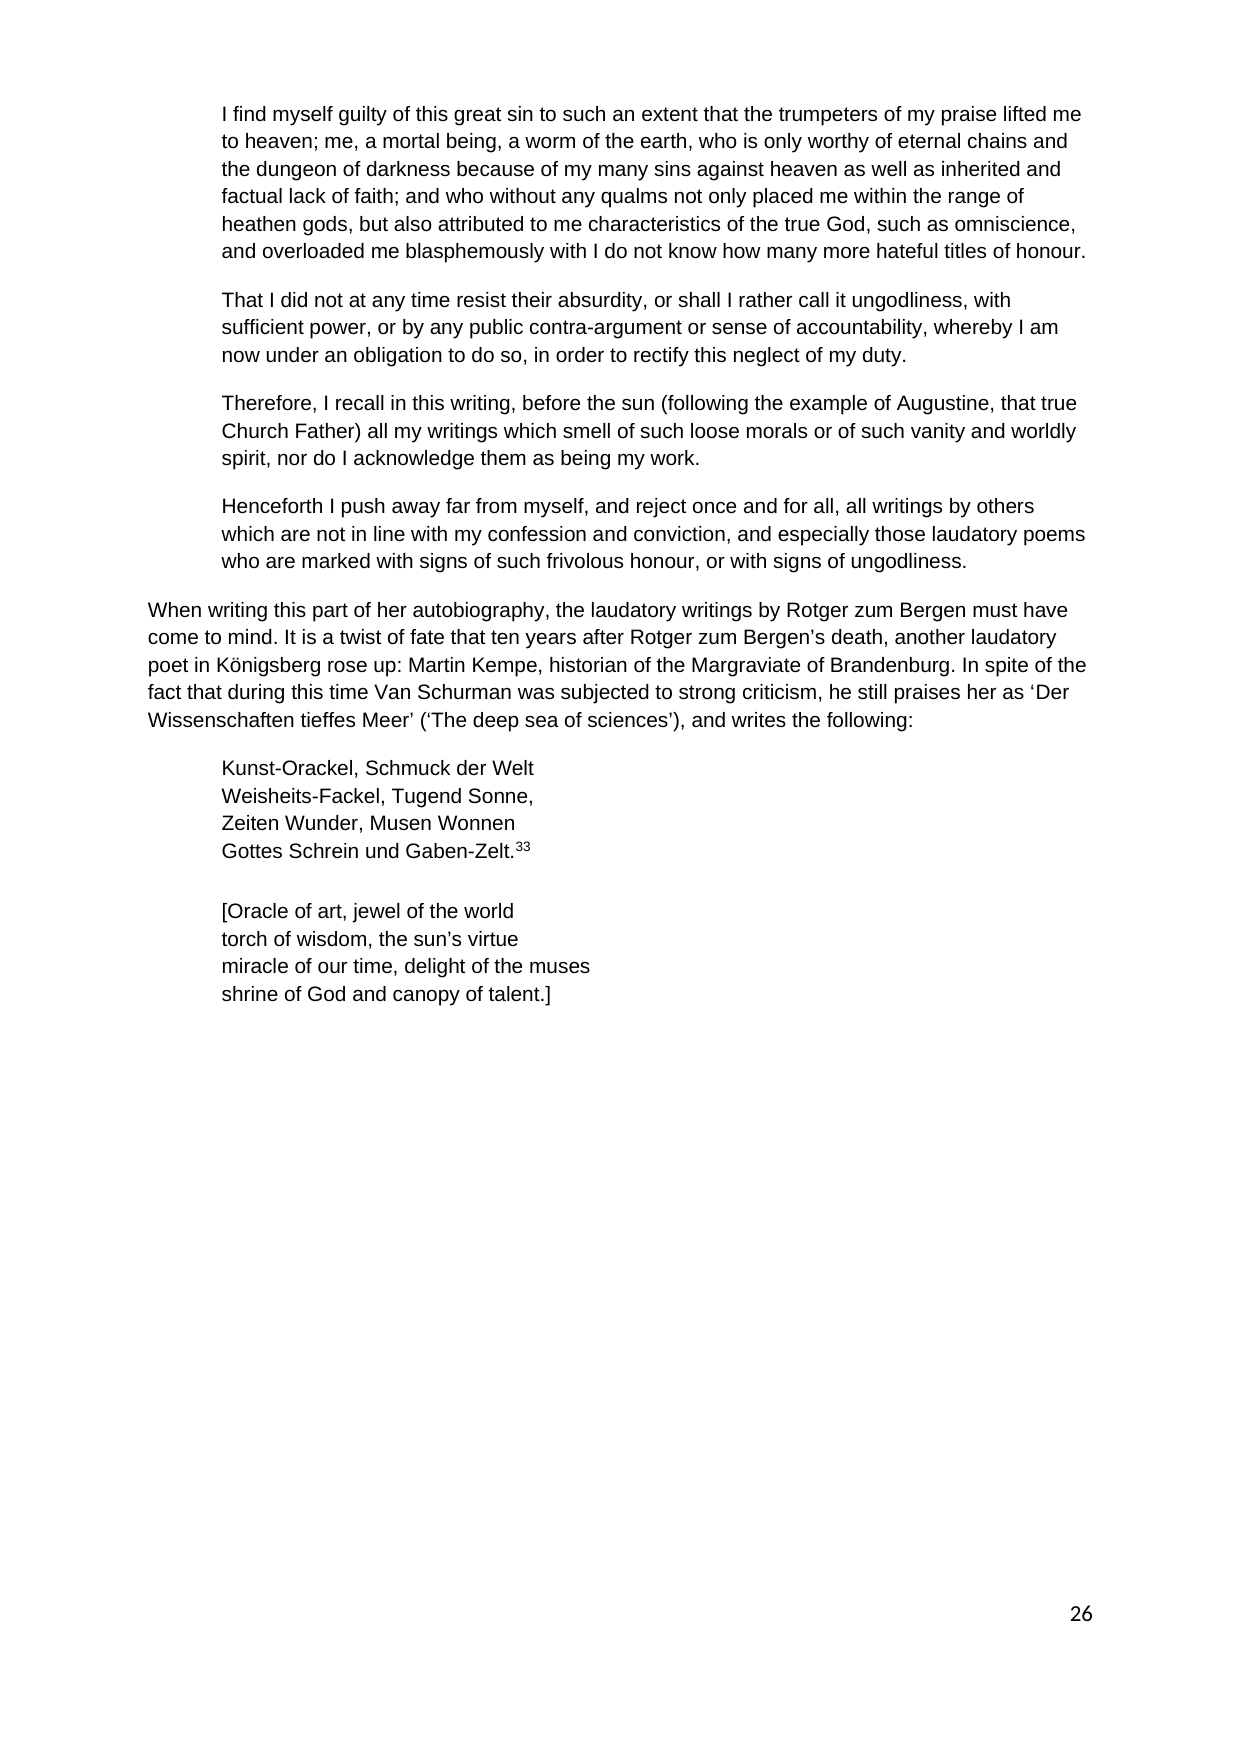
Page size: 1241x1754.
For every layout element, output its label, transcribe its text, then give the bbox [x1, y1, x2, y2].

text shrine of God and canopy of talent.] [221, 981, 1093, 1005]
text Therefore, I recall in this writing, before the sun (following the example of Augustine, that true Church Father) all my writings which smell of such loose morals or of such vanity and worldly spirit, nor do I acknowledge them as being my work. [221, 391, 1093, 470]
text torch of wisdom, the sun’s virtue [221, 926, 1093, 950]
text I find myself guilty of this great sin to such an extent that the trumpeters of my praise lifted me to heaven; me, a mortal being, a worm of the earth, who is only worthy of eternal chains and the dungeon of darkness because of my many sins against heaven as well as inherited and factual lack of faith; and who without any qualms not only placed me within the range of heathen gods, but also attributed to me characteristics of the true God, such as omniscience, and overloaded me blasphemously with I do not know how many more hateful titles of honour. [221, 102, 1093, 263]
text Weisheits-Fackel, Tugend Sonne, [221, 783, 1093, 807]
text miracle of our time, delight of the muses [221, 954, 1093, 978]
text Gottes Schrein und Gaben-Zelt. [221, 838, 1093, 862]
text Henceforth I push away far from myself, and reject once and for all, all writings by others which are not in line with my confession and conviction, and especially those laudatory poems who are marked with signs of such frivolous honour, or with signs of ungodliness. [221, 494, 1093, 573]
text When writing this part of her autobiography, the laudatory writings by Rotger zum Bergen must have come to mind. It is a twist of fate that ten years after Rotger zum Bergen’s death, another laudatory poet in Königsberg rose up: Martin Kempe, historian of the Margraviate of Brandenburg. In spite of the fact that during this time Van Schurman was subjected to strong criticism, he still praises her as ‘Der Wissenschaften tieffes Meer’ (‘The deep sea of sciences’), and writes the following: [148, 598, 1093, 732]
text Zeiten Wunder, Musen Wonnen [221, 811, 1093, 835]
text [Oracle of art, jewel of the world [221, 899, 1093, 923]
text That I did not at any time resist their absurdity, or shall I rather call it ungodliness, with sufficient power, or by any public contra-argument or sense of accountability, whereby I am now under an obligation to do so, in order to rectify this neglect of my duty. [221, 288, 1093, 367]
text Kunst-Orackel, Schmuck der Welt [221, 756, 1093, 780]
